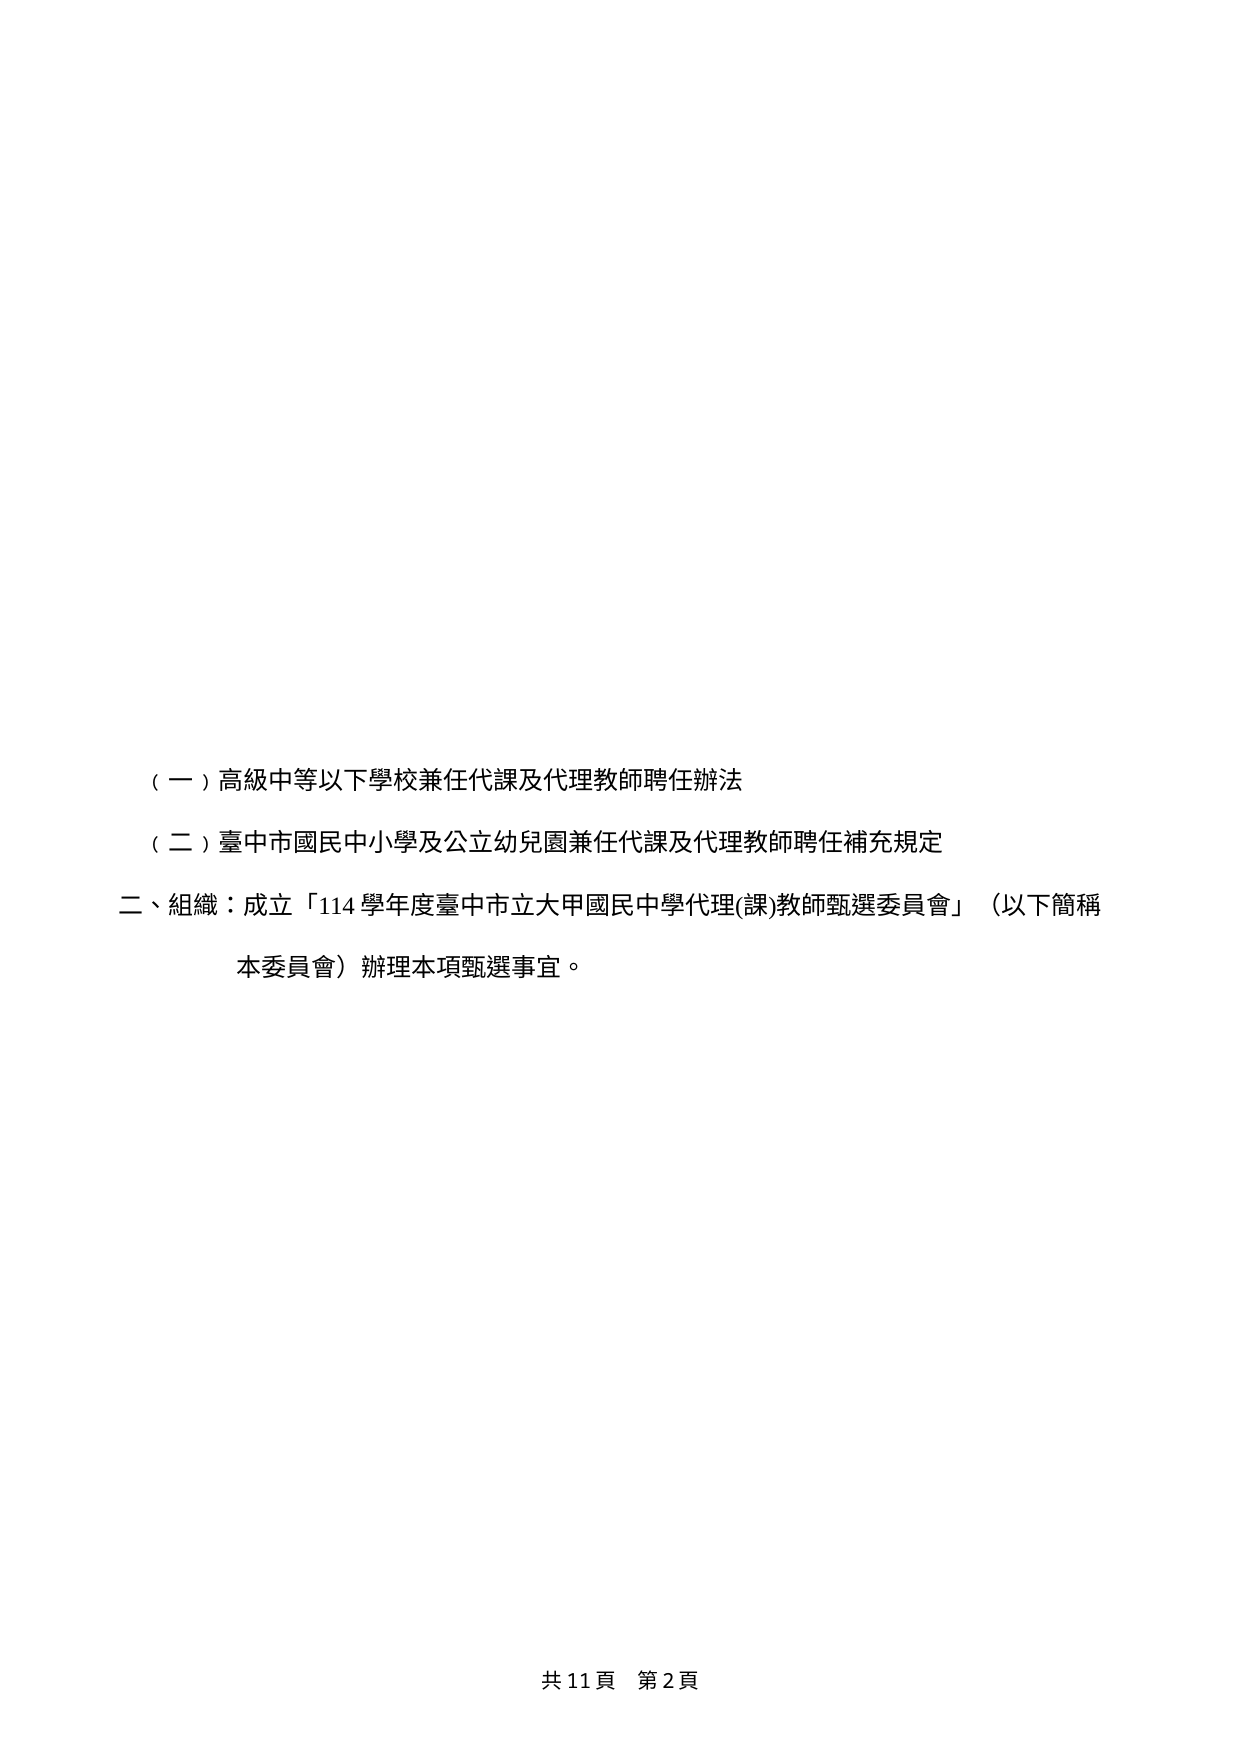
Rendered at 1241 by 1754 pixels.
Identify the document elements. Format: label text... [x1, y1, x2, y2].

text ﹙一﹚高級中等以下學校兼任代課及代理教師聘任辦法 [143, 737, 1122, 799]
text ﹙二﹚臺中市國民中小學及公立幼兒園兼任代課及代理教師聘任補充規定 [143, 799, 1122, 862]
text 二、組織：成立「114學年度臺中市立大甲國民中學代理(課)教師甄選委員會」（以下簡稱本委員會）辦理本項甄選事宜。 [118, 862, 1122, 987]
